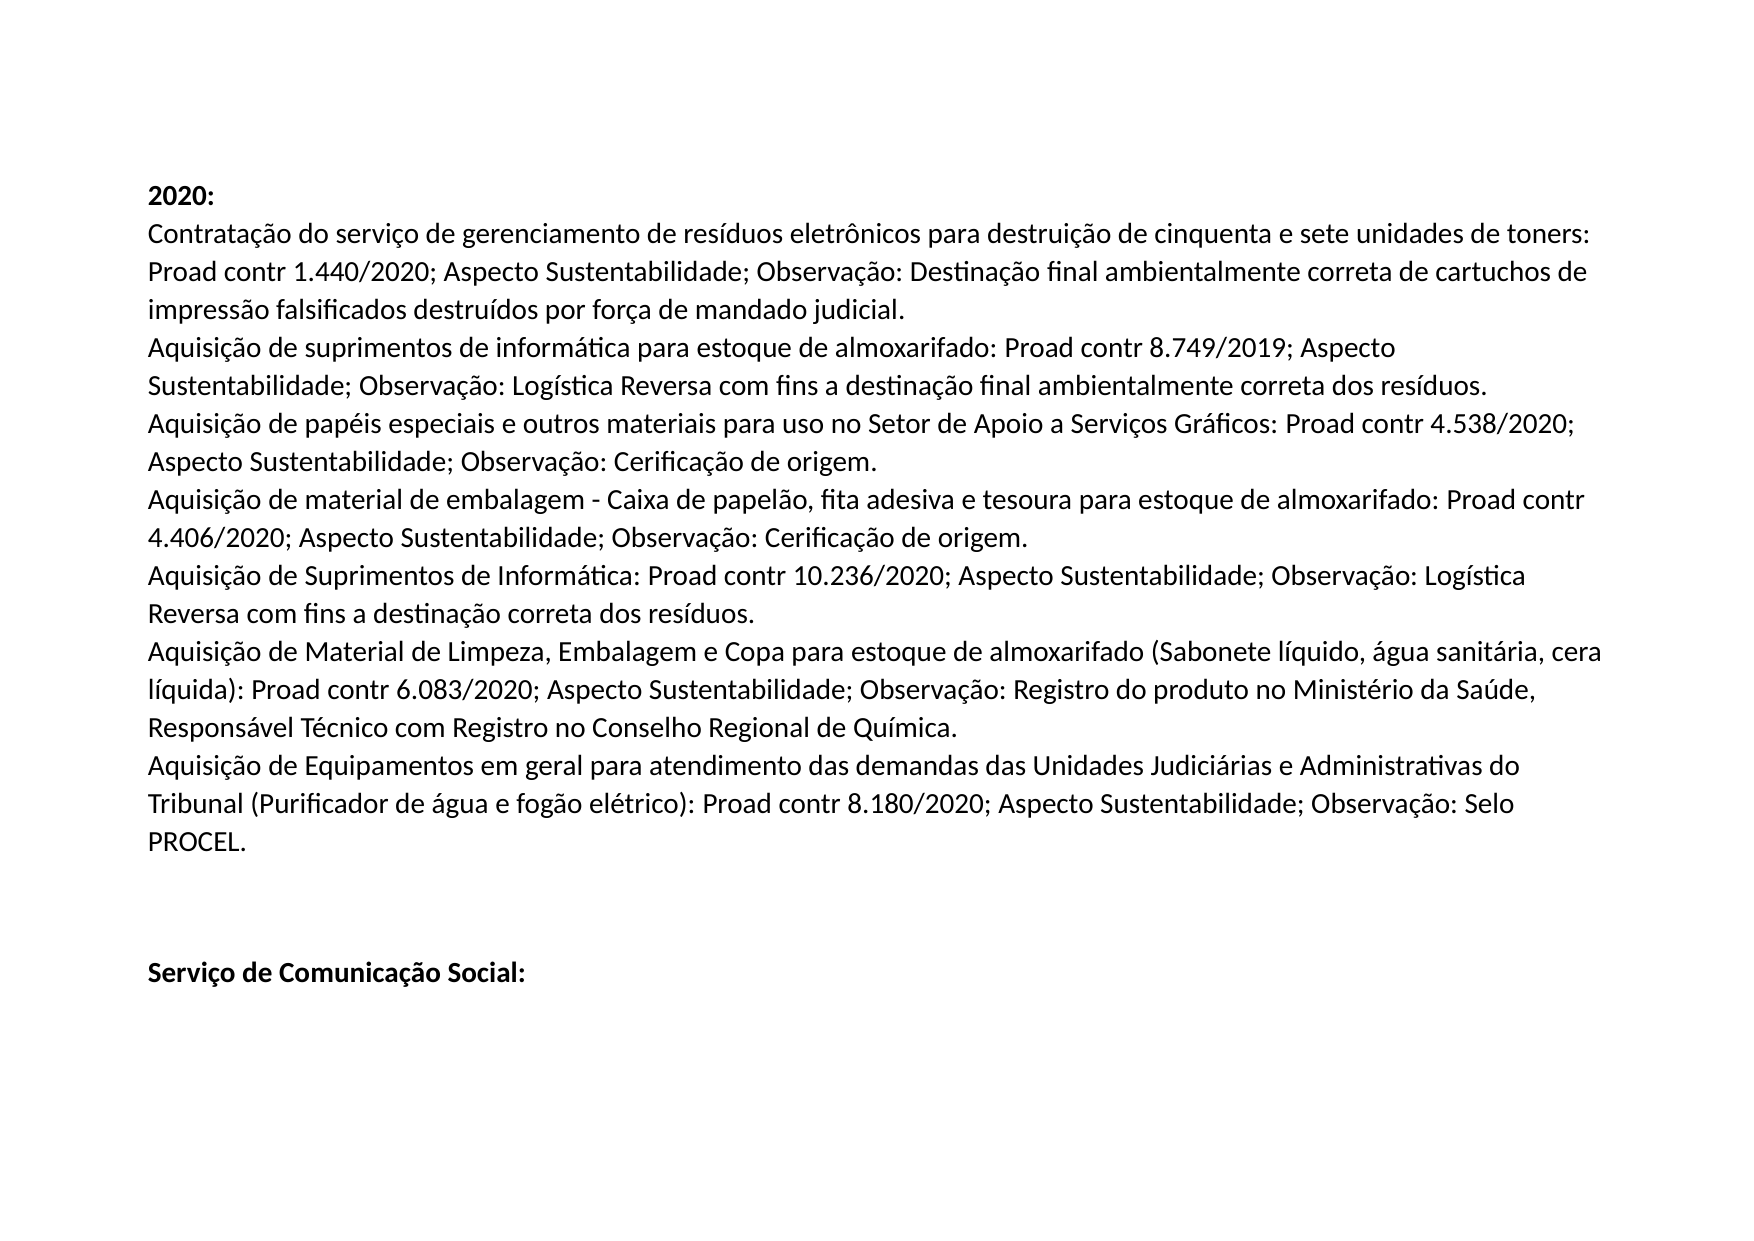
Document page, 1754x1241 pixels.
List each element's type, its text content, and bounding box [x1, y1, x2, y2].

text Contratação do serviço de gerenciamento de resíduos eletrônicos para destruição de cinquenta e sete unidades de toners: Proad contr 1.440/2020; Aspecto Sustentabilidade; Observação: Destinação final ambientalmente correta de cartuchos de impressão falsificados destruídos por força de mandado judicial. [148, 215, 1606, 327]
text Aquisição de material de embalagem - Caixa de papelão, fita adesiva e tesoura para estoque de almoxarifado: Proad contr 4.406/2020; Aspecto Sustentabilidade; Observação: Cerificação de origem. [148, 481, 1606, 555]
text Aquisição de papéis especiais e outros materiais para uso no Setor de Apoio a Serviços Gráficos: Proad contr 4.538/2020; Aspecto Sustentabilidade; Observação: Cerificação de origem. [148, 405, 1606, 479]
text Aquisição de Material de Limpeza, Embalagem e Copa para estoque de almoxarifado (Sabonete líquido, água sanitária, cera líquida): Proad contr 6.083/2020; Aspecto Sustentabilidade; Observação: Registro do produto no Ministério da Saúde, Responsável Técnico com Registro no Conselho Regional de Química. [148, 633, 1606, 745]
text Serviço de Comunicação Social: [148, 954, 1606, 990]
text Aquisição de Equipamentos em geral para atendimento das demandas das Unidades Judiciárias e Administrativas do Tribunal (Purificador de água e fogão elétrico): Proad contr 8.180/2020; Aspecto Sustentabilidade; Observação: Selo PROCEL. [148, 747, 1606, 859]
text Aquisição de Suprimentos de Informática: Proad contr 10.236/2020; Aspecto Sustentabilidade; Observação: Logística Reversa com fins a destinação correta dos resíduos. [148, 557, 1606, 631]
text 2020: [148, 177, 1606, 213]
text Aquisição de suprimentos de informática para estoque de almoxarifado: Proad contr 8.749/2019; Aspecto Sustentabilidade; Observação: Logística Reversa com fins a destinação final ambientalmente correta dos resíduos. [148, 329, 1606, 403]
